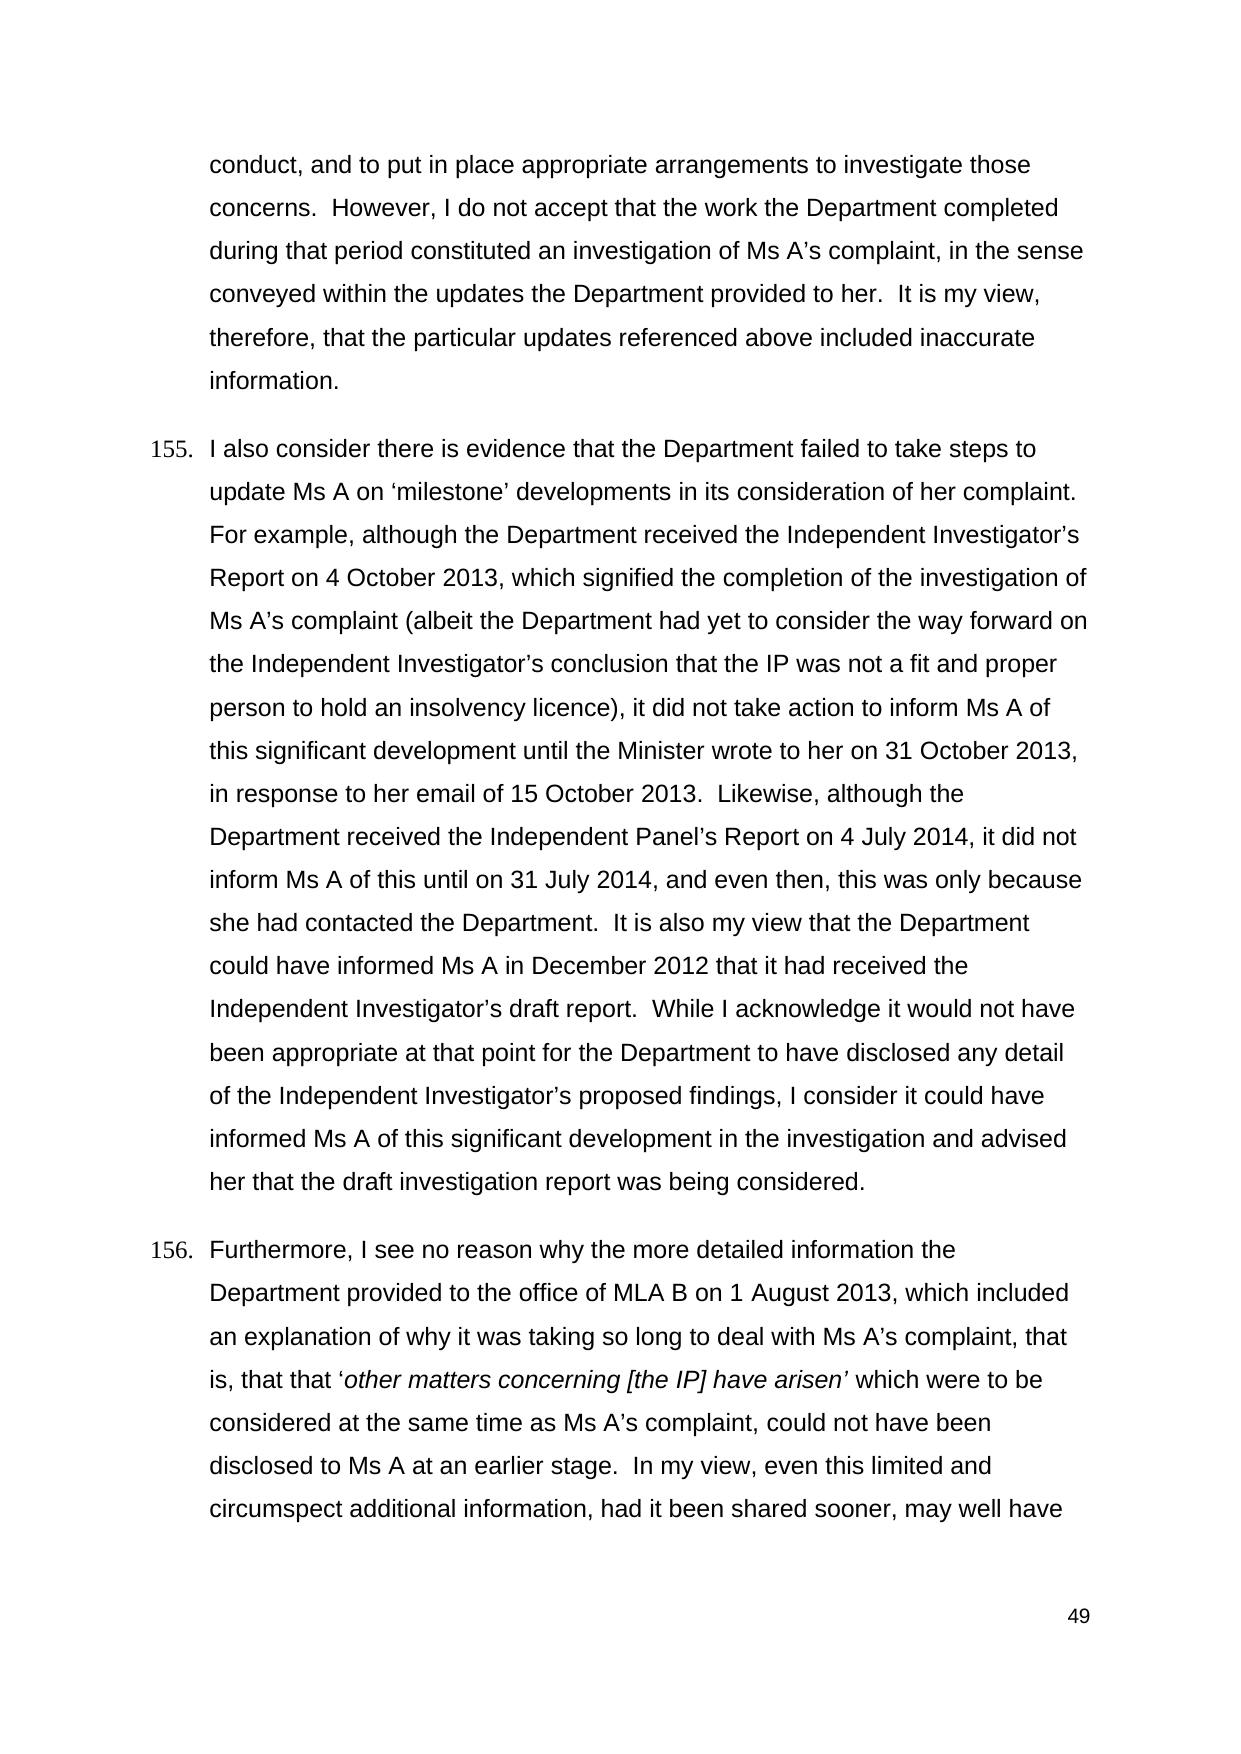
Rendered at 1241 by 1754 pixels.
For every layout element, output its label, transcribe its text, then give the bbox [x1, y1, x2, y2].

list Furthermore, I see no reason why the more detailed information the Department provided to the office of MLA B on 1 August 2013, which included an explanation of why it was taking so long to deal with Ms A’s complaint, that is, that that ‘other matters concerning [the IP] have arisen’ which were to be considered at the same time as Ms A’s complaint, could not have been disclosed to Ms A at an earlier stage. In my view, even this limited and circumspect additional information, had it been shared sooner, may well have [150, 1235, 1090, 1523]
list conduct, and to put in place appropriate arrangements to investigate those concerns. However, I do not accept that the work the Department completed during that period constituted an investigation of Ms A’s complaint, in the sense conveyed within the updates the Department provided to her. It is my view, therefore, that the particular updates referenced above included inaccurate information. [150, 150, 1090, 394]
list I also consider there is evidence that the Department failed to take steps to update Ms A on ‘milestone’ developments in its consideration of her complaint. For example, although the Department received the Independent Investigator’s Report on 4 October 2013, which signified the completion of the investigation of Ms A’s complaint (albeit the Department had yet to consider the way forward on the Independent Investigator’s conclusion that the IP was not a fit and proper person to hold an insolvency licence), it did not take action to inform Ms A of this significant development until the Minister wrote to her on 31 October 2013, in response to her email of 15 October 2013. Likewise, although the Department received the Independent Panel’s Report on 4 July 2014, it did not inform Ms A of this until on 31 July 2014, and even then, this was only because she had contacted the Department. It is also my view that the Department could have informed Ms A in December 2012 that it had received the Independent Investigator’s draft report. While I acknowledge it would not have been appropriate at that point for the Department to have disclosed any detail of the Independent Investigator’s proposed findings, I consider it could have informed Ms A of this significant development in the investigation and advised her that the draft investigation report was being considered. [150, 434, 1090, 1196]
